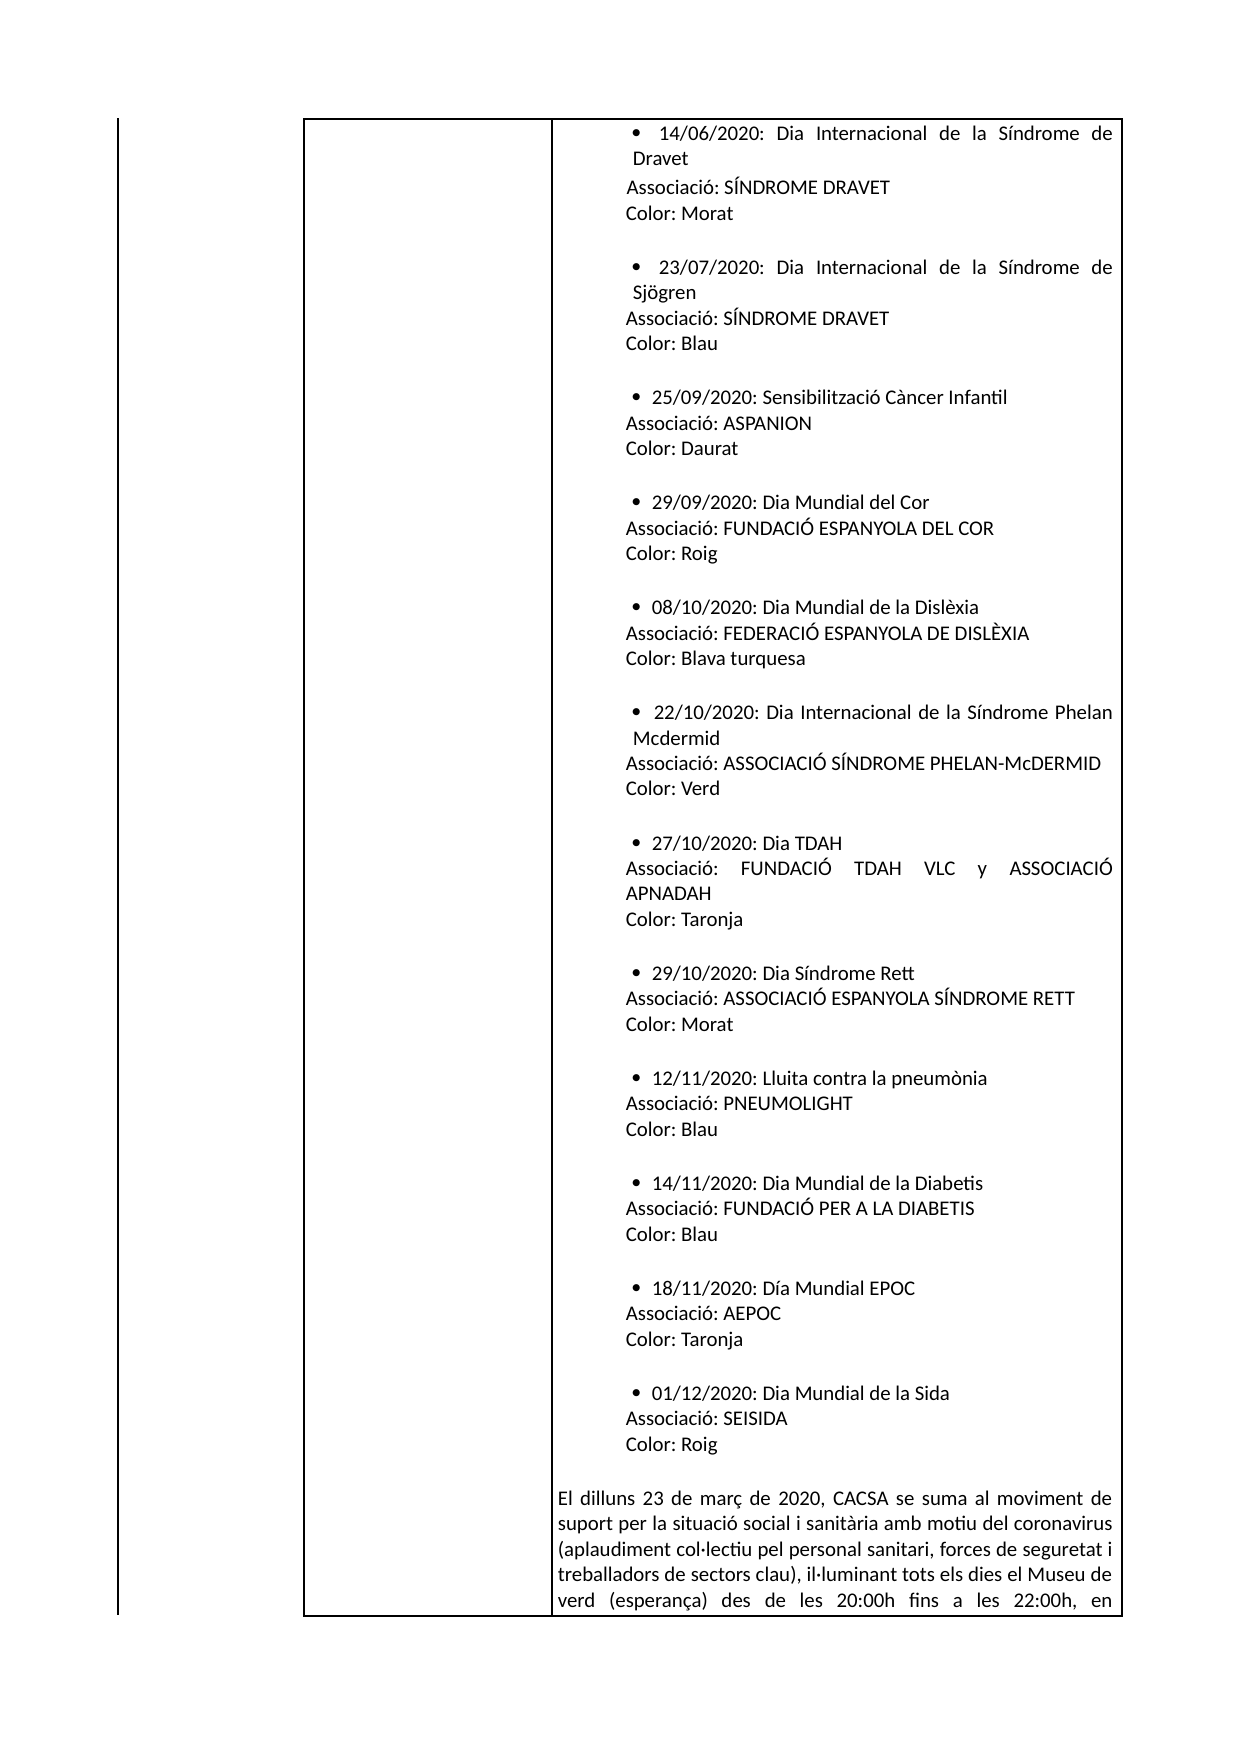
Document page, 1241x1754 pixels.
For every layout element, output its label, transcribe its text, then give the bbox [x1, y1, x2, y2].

table_cell · 14/06/2020: Dia Internacional de la Síndrome de Dravet Associació: SÍNDROME DRAVET Color: Morat · 23/07/2020: Dia Internacional de la Síndrome de Sjögren Associació: SÍNDROME DRAVET Color: Blau · 25/09/2020: Sensibilització Càncer Infantil Associació: ASPANION Color: Daurat · 29/09/2020: Dia Mundial del Cor Associació: FUNDACIÓ ESPANYOLA DEL COR Color: Roig · 08/10/2020: Dia Mundial de la Dislèxia Associació: FEDERACIÓ ESPANYOLA DE DISLÈXIA Color: Blava turquesa · 22/10/2020: Dia Internacional de la Síndrome Phelan Mcdermid Associació: ASSOCIACIÓ SÍNDROME PHELAN-McDERMID Color: Verd · 27/10/2020: Dia TDAH Associació: FUNDACIÓ TDAH VLC y ASSOCIACIÓ APNADAH Color: Taronja · 29/10/2020: Dia Síndrome Rett Associació: ASSOCIACIÓ ESPANYOLA SÍNDROME RETT Color: Morat · 12/11/2020: Lluita contra la pneumònia Associació: PNEUMOLIGHT Color: Blau · 14/11/2020: Dia Mundial de la Diabetis Associació: FUNDACIÓ PER A LA DIABETIS Color: Blau · 18/11/2020: Día Mundial EPOC Associació: AEPOC Color: Taronja · 01/12/2020: Dia Mundial de la Sida Associació: SEISIDA Color: Roig El dilluns 23 de març de 2020, CACSA se suma al moviment de suport per la situació social i sanitària amb motiu del coronavirus (aplaudiment col·lectiu pel personal sanitari, forces de seguretat i treballadors de sectors clau), il·luminant tots els dies el Museu de verd (esperança) des de les 20:00h fins a les 22:00h, en [553, 120, 1121, 1615]
table_cell [305, 120, 551, 1615]
table_cell [119, 118, 303, 1615]
